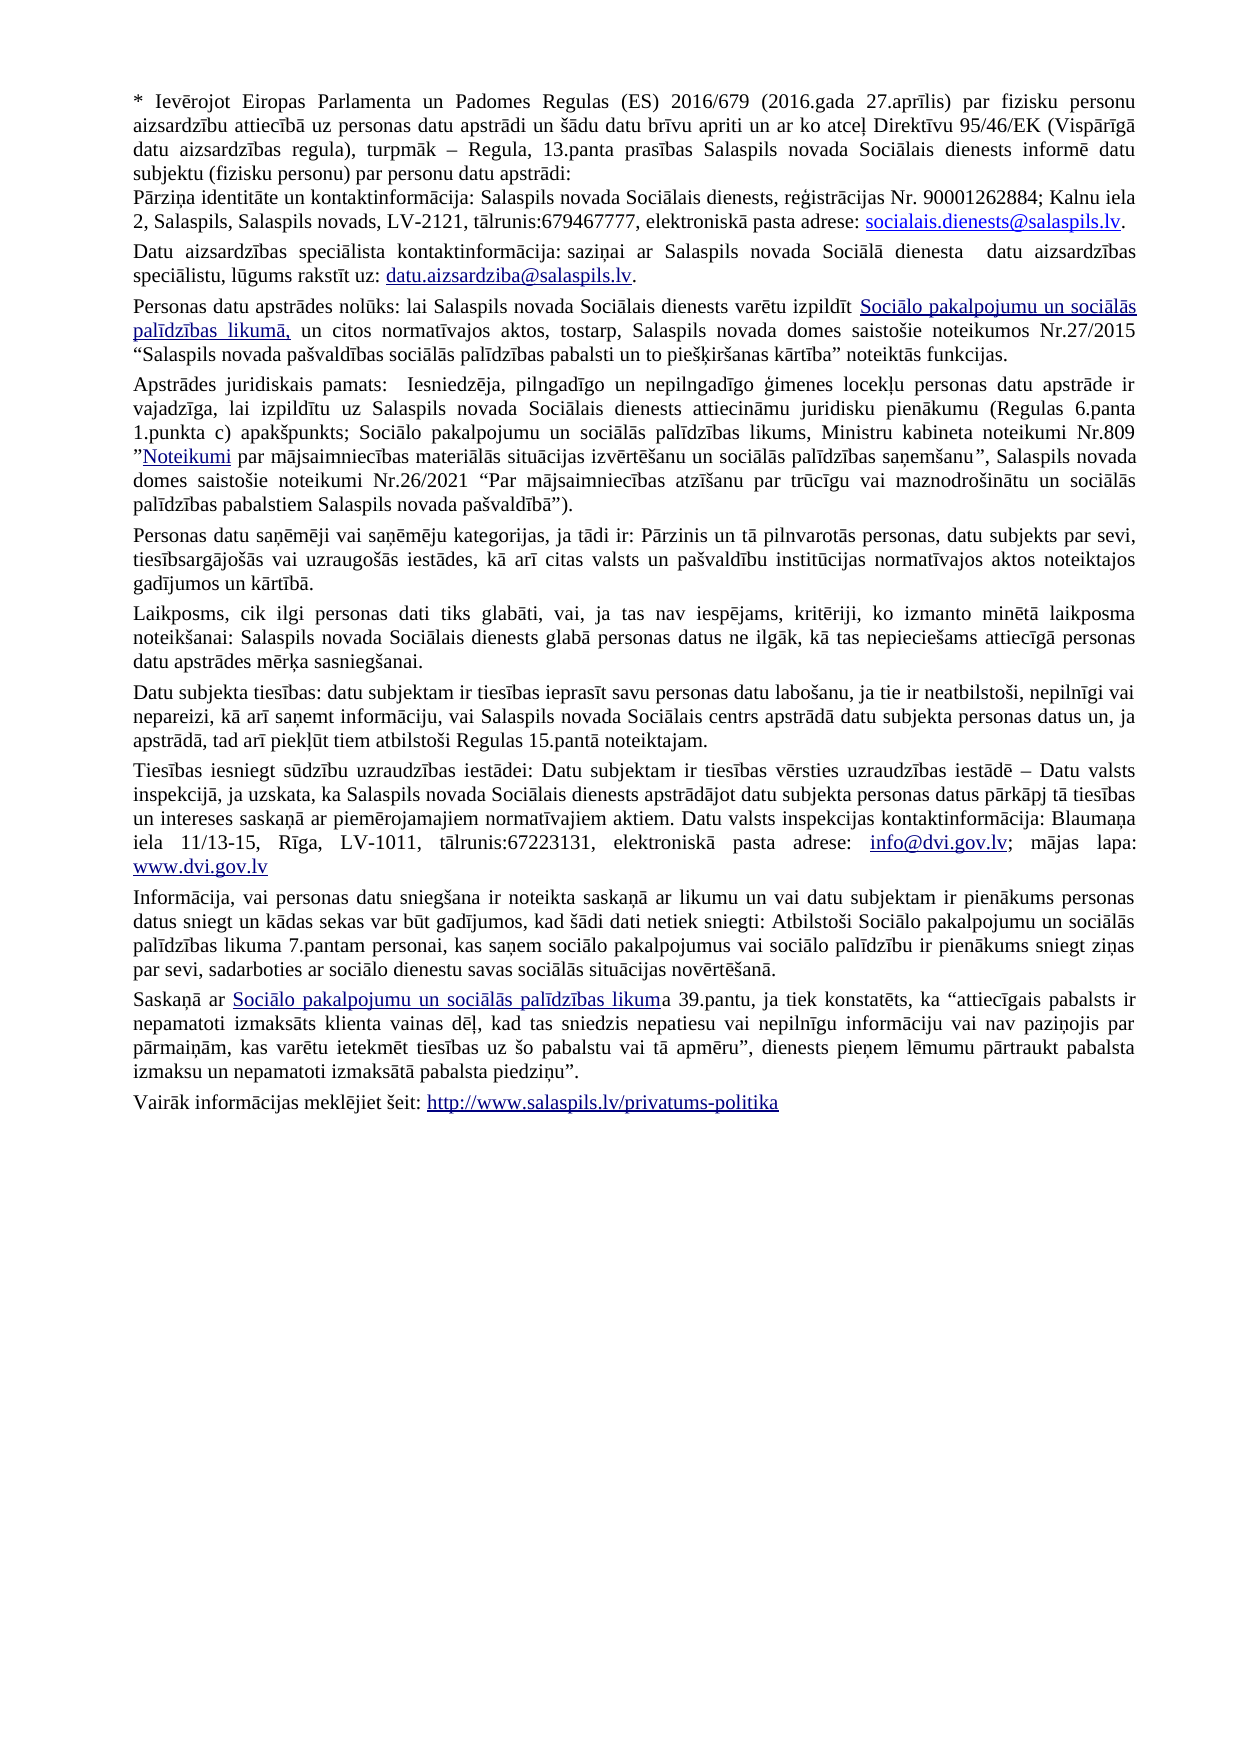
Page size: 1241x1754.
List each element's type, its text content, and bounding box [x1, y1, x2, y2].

text Datu aizsardzības speciālista kontaktinformācija: saziņai ar Salaspils novada Sociālā dienesta datu aizsardzības speciālistu, lūgums rakstīt uz: datu.aizsardziba@salaspils.lv. [133, 239, 1137, 287]
text Tiesības iesniegt sūdzību uzraudzības iestādei: Datu subjektam ir tiesības vērsties uzraudzības iestādē – Datu valsts inspekcijā, ja uzskata, ka Salaspils novada Sociālais dienests apstrādājot datu subjekta personas datus pārkāpj tā tiesības un intereses saskaņā ar piemērojamajiem normatīvajiem aktiem. Datu valsts inspekcijas kontaktinformācija: Blaumaņa iela 11/13-15, Rīga, LV-1011, tālrunis:67223131, elektroniskā pasta adrese: info@dvi.gov.lv; mājas lapa: www.dvi.gov.lv [133, 758, 1137, 878]
text Apstrādes juridiskais pamats: Iesniedzēja, pilngadīgo un nepilngadīgo ģimenes locekļu personas datu apstrāde ir vajadzīga, lai izpildītu uz Salaspils novada Sociālais dienests attiecināmu juridisku pienākumu (Regulas 6.panta 1.punkta c) apakšpunkts; Sociālo pakalpojumu un sociālās palīdzības likums, Ministru kabineta noteikumi Nr.809 ”Noteikumi par mājsaimniecības materiālās situācijas izvērtēšanu un sociālās palīdzības saņemšanu”, Salaspils novada domes saistošie noteikumi Nr.26/2021 “Par mājsaimniecības atzīšanu par trūcīgu vai maznodrošinātu un sociālās palīdzības pabalstiem Salaspils novada pašvaldībā”). [133, 372, 1137, 516]
text Personas datu apstrādes nolūks: lai Salaspils novada Sociālais dienests varētu izpildīt Sociālo pakalpojumu un sociālās palīdzības likumā, un citos normatīvajos aktos, tostarp, Salaspils novada domes saistošie noteikumos Nr.27/2015 “Salaspils novada pašvaldības sociālās palīdzības pabalsti un to piešķiršanas kārtība” noteiktās funkcijas. [133, 294, 1137, 366]
text Personas datu saņēmēji vai saņēmēju kategorijas, ja tādi ir: Pārzinis un tā pilnvarotās personas, datu subjekts par sevi, tiesībsargājošās vai uzraugošās iestādes, kā arī citas valsts un pašvaldību institūcijas normatīvajos aktos noteiktajos gadījumos un kārtībā. [133, 523, 1137, 595]
text Datu subjekta tiesības: datu subjektam ir tiesības ieprasīt savu personas datu labošanu, ja tie ir neatbilstoši, nepilnīgi vai nepareizi, kā arī saņemt informāciju, vai Salaspils novada Sociālais centrs apstrādā datu subjekta personas datus un, ja apstrādā, tad arī piekļūt tiem atbilstoši Regulas 15.pantā noteiktajam. [133, 679, 1137, 752]
text Vairāk informācijas meklējiet šeit: http://www.salaspils.lv/privatums-politika [133, 1089, 1137, 1114]
text Pārziņa identitāte un kontaktinformācija: Salaspils novada Sociālais dienests, reģistrācijas Nr. 90001262884; Kalnu iela 2, Salaspils, Salaspils novads, LV-2121, tālrunis:679467777, elektroniskā pasta adrese: socialais.dienests@salaspils.lv. [133, 185, 1137, 233]
text Saskaņā ar Sociālo pakalpojumu un sociālās palīdzības likuma 39.pantu, ja tiek konstatēts, ka “attiecīgais pabalsts ir nepamatoti izmaksāts klienta vainas dēļ, kad tas sniedzis nepatiesu vai nepilnīgu informāciju vai nav paziņojis par pārmaiņām, kas varētu ietekmēt tiesības uz šo pabalstu vai tā apmēru”, dienests pieņem lēmumu pārtraukt pabalsta izmaksu un nepamatoti izmaksātā pabalsta piedziņu”. [133, 987, 1137, 1083]
text * Ievērojot Eiropas Parlamenta un Padomes Regulas (ES) 2016/679 (2016.gada 27.aprīlis) par fizisku personu aizsardzību attiecībā uz personas datu apstrādi un šādu datu brīvu apriti un ar ko atceļ Direktīvu 95/46/EK (Vispārīgā datu aizsardzības regula), turpmāk – Regula, 13.panta prasības Salaspils novada Sociālais dienests informē datu subjektu (fizisku personu) par personu datu apstrādi: [133, 89, 1137, 185]
text Informācija, vai personas datu sniegšana ir noteikta saskaņā ar likumu un vai datu subjektam ir pienākums personas datus sniegt un kādas sekas var būt gadījumos, kad šādi dati netiek sniegti: Atbilstoši Sociālo pakalpojumu un sociālās palīdzības likuma 7.pantam personai, kas saņem sociālo pakalpojumus vai sociālo palīdzību ir pienākums sniegt ziņas par sevi, sadarboties ar sociālo dienestu savas sociālās situācijas novērtēšanā. [133, 884, 1137, 981]
text Laikposms, cik ilgi personas dati tiks glabāti, vai, ja tas nav iespējams, kritēriji, ko izmanto minētā laikposma noteikšanai: Salaspils novada Sociālais dienests glabā personas datus ne ilgāk, kā tas nepieciešams attiecīgā personas datu apstrādes mērķa sasniegšanai. [133, 601, 1137, 673]
